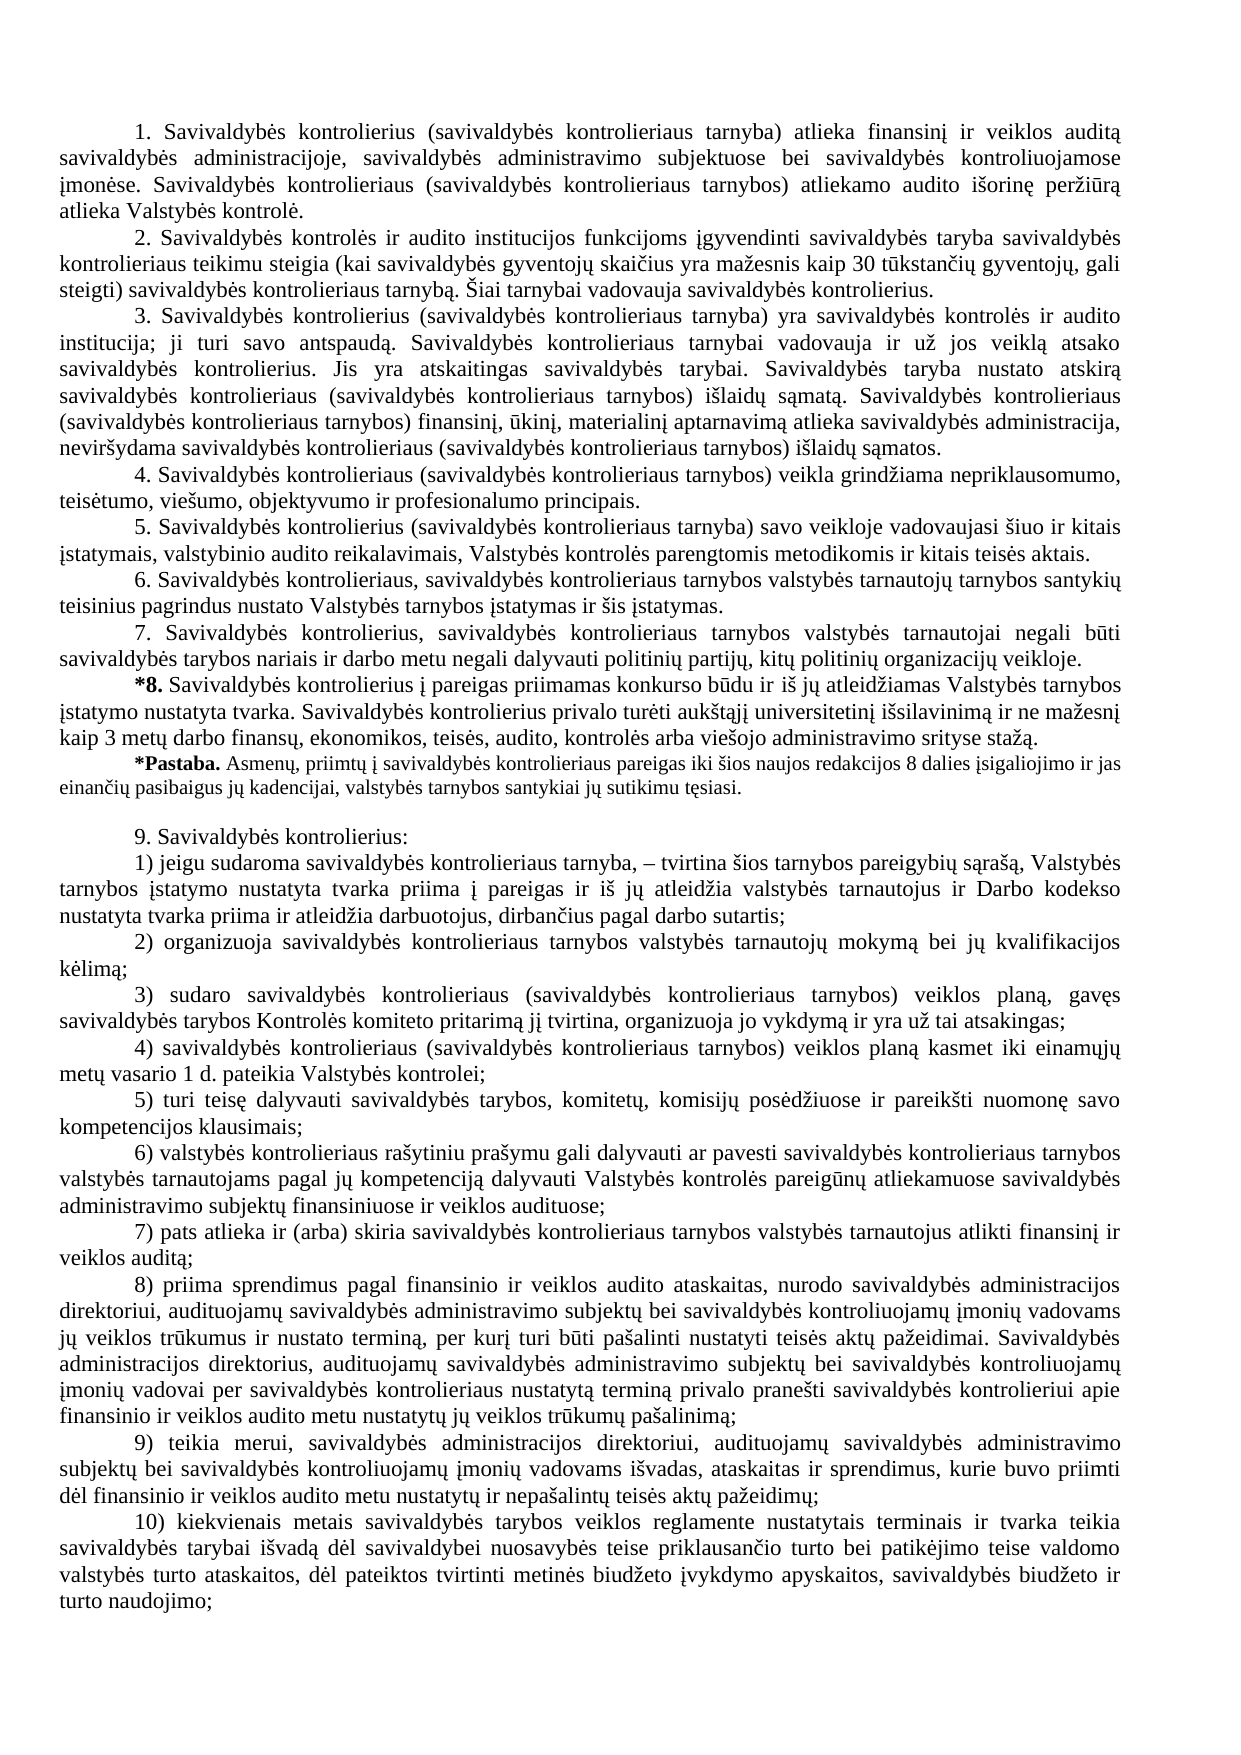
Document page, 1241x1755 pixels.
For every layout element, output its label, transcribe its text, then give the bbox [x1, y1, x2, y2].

text *8. Savivaldybės kontrolierius į pareigas priimamas konkurso būdu ir iš jų atleidžiamas Valstybės tarnybos įstatymo nustatyta tvarka. Savivaldybės kontrolierius privalo turėti aukštąjį universitetinį išsilavinimą ir ne mažesnį kaip 3 metų darbo finansų, ekonomikos, teisės, audito, kontrolės arba viešojo administravimo srityse stažą. [59, 672, 1122, 751]
text 5. Savivaldybės kontrolierius (savivaldybės kontrolieriaus tarnyba) savo veikloje vadovaujasi šiuo ir kitais įstatymais, valstybinio audito reikalavimais, Valstybės kontrolės parengtomis metodikomis ir kitais teisės aktais. [59, 513, 1122, 566]
text 3. Savivaldybės kontrolierius (savivaldybės kontrolieriaus tarnyba) yra savivaldybės kontrolės ir audito institucija; ji turi savo antspaudą. Savivaldybės kontrolieriaus tarnybai vadovauja ir už jos veiklą atsako savivaldybės kontrolierius. Jis yra atskaitingas savivaldybės tarybai. Savivaldybės taryba nustato atskirą savivaldybės kontrolieriaus (savivaldybės kontrolieriaus tarnybos) išlaidų sąmatą. Savivaldybės kontrolieriaus (savivaldybės kontrolieriaus tarnybos) finansinį, ūkinį, materialinį aptarnavimą atlieka savivaldybės administracija, neviršydama savivaldybės kontrolieriaus (savivaldybės kontrolieriaus tarnybos) išlaidų sąmatos. [59, 303, 1122, 461]
text 2) organizuoja savivaldybės kontrolieriaus tarnybos valstybės tarnautojų mokymą bei jų kvalifikacijos kėlimą; [59, 928, 1122, 981]
text 6) valstybės kontrolieriaus rašytiniu prašymu gali dalyvauti ar pavesti savivaldybės kontrolieriaus tarnybos valstybės tarnautojams pagal jų kompetenciją dalyvauti Valstybės kontrolės pareigūnų atliekamuose savivaldybės administravimo subjektų finansiniuose ir veiklos audituose; [59, 1139, 1122, 1218]
text 4) savivaldybės kontrolieriaus (savivaldybės kontrolieriaus tarnybos) veiklos planą kasmet iki einamųjų metų vasario 1 d. pateikia Valstybės kontrolei; [59, 1034, 1122, 1086]
text 9. Savivaldybės kontrolierius: [59, 823, 1122, 849]
text 8) priima sprendimus pagal finansinio ir veiklos audito ataskaitas, nurodo savivaldybės administracijos direktoriui, audituojamų savivaldybės administravimo subjektų bei savivaldybės kontroliuojamų įmonių vadovams jų veiklos trūkumus ir nustato terminą, per kurį turi būti pašalinti nustatyti teisės aktų pažeidimai. Savivaldybės administracijos direktorius, audituojamų savivaldybės administravimo subjektų bei savivaldybės kontroliuojamų įmonių vadovai per savivaldybės kontrolieriaus nustatytą terminą privalo pranešti savivaldybės kontrolieriui apie finansinio ir veiklos audito metu nustatytų jų veiklos trūkumų pašalinimą; [59, 1271, 1122, 1429]
text 4. Savivaldybės kontrolieriaus (savivaldybės kontrolieriaus tarnybos) veikla grindžiama nepriklausomumo, teisėtumo, viešumo, objektyvumo ir profesionalumo principais. [59, 461, 1122, 513]
text *Pastaba. Asmenų, priimtų į savivaldybės kontrolieriaus pareigas iki šios naujos redakcijos 8 dalies įsigaliojimo ir jas einančių pasibaigus jų kadencijai, valstybės tarnybos santykiai jų sutikimu tęsiasi. [59, 751, 1122, 799]
text 1. Savivaldybės kontrolierius (savivaldybės kontrolieriaus tarnyba) atlieka finansinį ir veiklos auditą savivaldybės administracijoje, savivaldybės administravimo subjektuose bei savivaldybės kontroliuojamose įmonėse. Savivaldybės kontrolieriaus (savivaldybės kontrolieriaus tarnybos) atliekamo audito išorinę peržiūrą atlieka Valstybės kontrolė. [59, 118, 1122, 223]
text 7. Savivaldybės kontrolierius, savivaldybės kontrolieriaus tarnybos valstybės tarnautojai negali būti savivaldybės tarybos nariais ir darbo metu negali dalyvauti politinių partijų, kitų politinių organizacijų veikloje. [59, 619, 1122, 672]
text 9) teikia merui, savivaldybės administracijos direktoriui, audituojamų savivaldybės administravimo subjektų bei savivaldybės kontroliuojamų įmonių vadovams išvadas, ataskaitas ir sprendimus, kurie buvo priimti dėl finansinio ir veiklos audito metu nustatytų ir nepašalintų teisės aktų pažeidimų; [59, 1429, 1122, 1508]
text 3) sudaro savivaldybės kontrolieriaus (savivaldybės kontrolieriaus tarnybos) veiklos planą, gavęs savivaldybės tarybos Kontrolės komiteto pritarimą jį tvirtina, organizuoja jo vykdymą ir yra už tai atsakingas; [59, 981, 1122, 1034]
text 6. Savivaldybės kontrolieriaus, savivaldybės kontrolieriaus tarnybos valstybės tarnautojų tarnybos santykių teisinius pagrindus nustato Valstybės tarnybos įstatymas ir šis įstatymas. [59, 566, 1122, 619]
text 10) kiekvienais metais savivaldybės tarybos veiklos reglamente nustatytais terminais ir tvarka teikia savivaldybės tarybai išvadą dėl savivaldybei nuosavybės teise priklausančio turto bei patikėjimo teise valdomo valstybės turto ataskaitos, dėl pateiktos tvirtinti metinės biudžeto įvykdymo apyskaitos, savivaldybės biudžeto ir turto naudojimo; [59, 1508, 1122, 1613]
text 7) pats atlieka ir (arba) skiria savivaldybės kontrolieriaus tarnybos valstybės tarnautojus atlikti finansinį ir veiklos auditą; [59, 1218, 1122, 1271]
text 2. Savivaldybės kontrolės ir audito institucijos funkcijoms įgyvendinti savivaldybės taryba savivaldybės kontrolieriaus teikimu steigia (kai savivaldybės gyventojų skaičius yra mažesnis kaip 30 tūkstančių gyventojų, gali steigti) savivaldybės kontrolieriaus tarnybą. Šiai tarnybai vadovauja savivaldybės kontrolierius. [59, 223, 1122, 303]
text 1) jeigu sudaroma savivaldybės kontrolieriaus tarnyba, – tvirtina šios tarnybos pareigybių sąrašą, Valstybės tarnybos įstatymo nustatyta tvarka priima į pareigas ir iš jų atleidžia valstybės tarnautojus ir Darbo kodekso nustatyta tvarka priima ir atleidžia darbuotojus, dirbančius pagal darbo sutartis; [59, 849, 1122, 928]
text 5) turi teisę dalyvauti savivaldybės tarybos, komitetų, komisijų posėdžiuose ir pareikšti nuomonę savo kompetencijos klausimais; [59, 1086, 1122, 1139]
